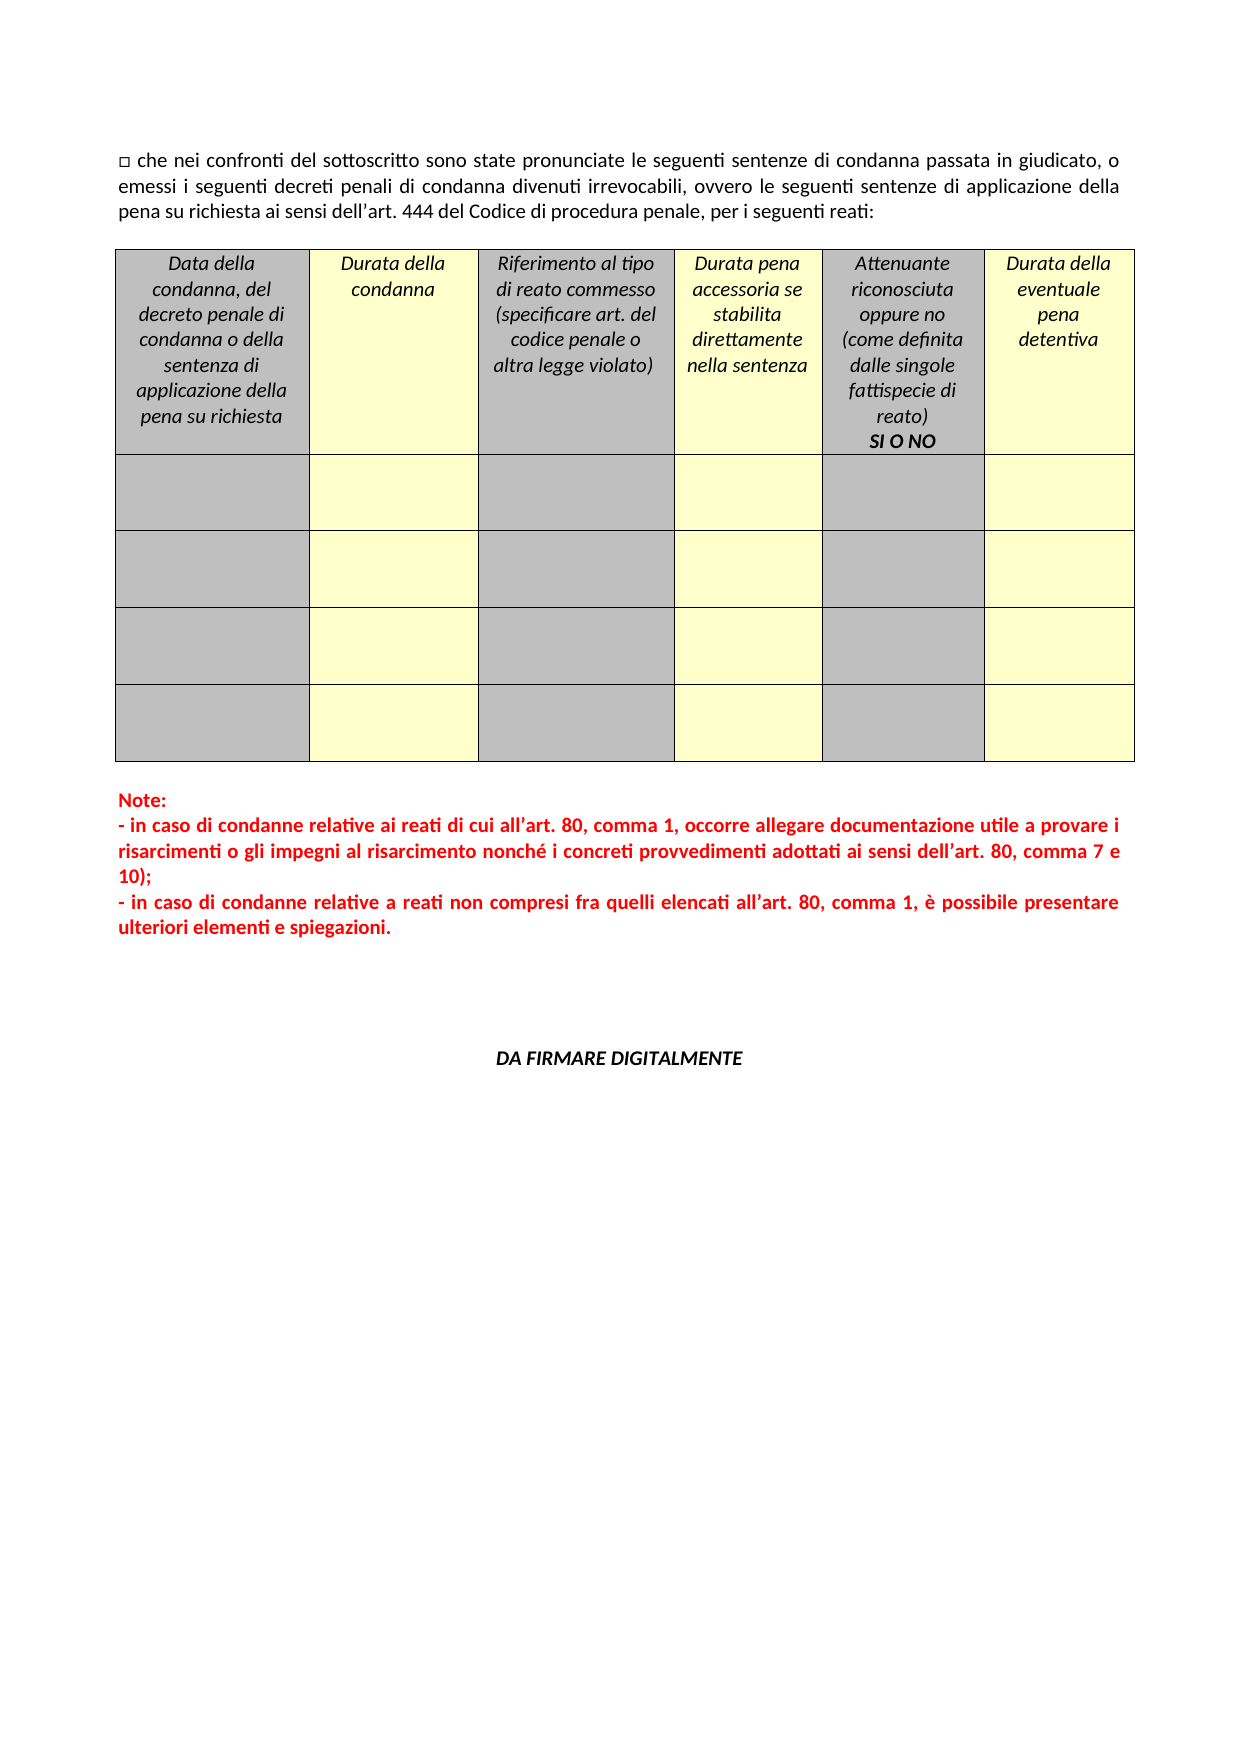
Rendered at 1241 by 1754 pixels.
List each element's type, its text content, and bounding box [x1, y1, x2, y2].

text □ che nei confronti del sottoscritto sono state pronunciate le seguenti sentenze di condanna passata in giudicato, o emessi i seguenti decreti penali di condanna divenuti irrevocabili, ovvero le seguenti sentenze di applicazione della pena su richiesta ai sensi dell’art. 444 del Codice di procedura penale, per i seguenti reati: [118, 148, 1122, 224]
table_cell [310, 455, 478, 530]
table_cell [675, 685, 822, 761]
table_cell [823, 685, 984, 761]
table_cell [116, 685, 309, 761]
table_cell [985, 455, 1134, 530]
table_cell [823, 608, 984, 684]
table_cell [310, 531, 478, 607]
table_cell [116, 455, 309, 530]
table_cell [116, 531, 309, 607]
table_cell [823, 531, 984, 607]
table_cell [116, 608, 309, 684]
text - in caso di condanne relative ai reati di cui all’art. 80, comma 1, occorre allegare documentazione utile a provare i risarcimenti o gli impegni al risarcimento nonché i concreti provvedimenti adottati ai sensi dell’art. 80, comma 7 e 10); [118, 813, 1122, 889]
table_header Durata della condanna [310, 250, 478, 454]
table_cell [675, 608, 822, 684]
table_header Durata della eventuale pena detentiva [985, 250, 1134, 454]
table_cell [479, 455, 674, 530]
table_cell [985, 531, 1134, 607]
table_cell [479, 531, 674, 607]
table_cell [479, 608, 674, 684]
text - in caso di condanne relative a reati non compresi fra quelli elencati all’art. 80, comma 1, è possibile presentare ulteriori elementi e spiegazioni. [118, 889, 1122, 940]
table_cell [310, 608, 478, 684]
table_header Data della condanna, del decreto penale di condanna o della sentenza di applicazione della pena su richiesta [116, 250, 309, 454]
table_header Attenuante riconosciuta oppure no (come definita dalle singole fattispecie di reato) SI O NO [823, 250, 984, 454]
table_cell [675, 455, 822, 530]
table_cell [985, 608, 1134, 684]
table_cell [479, 685, 674, 761]
table_cell [675, 531, 822, 607]
text Note: [118, 787, 1122, 813]
table_header Riferimento al tipo di reato commesso (specificare art. del codice penale o altra legge violato) [479, 250, 674, 454]
table_cell [823, 455, 984, 530]
text DA FIRMARE DIGITALMENTE [118, 1045, 1122, 1071]
table_header Durata pena accessoria se stabilita direttamente nella sentenza [675, 250, 822, 454]
table_cell [985, 685, 1134, 761]
table_cell [310, 685, 478, 761]
